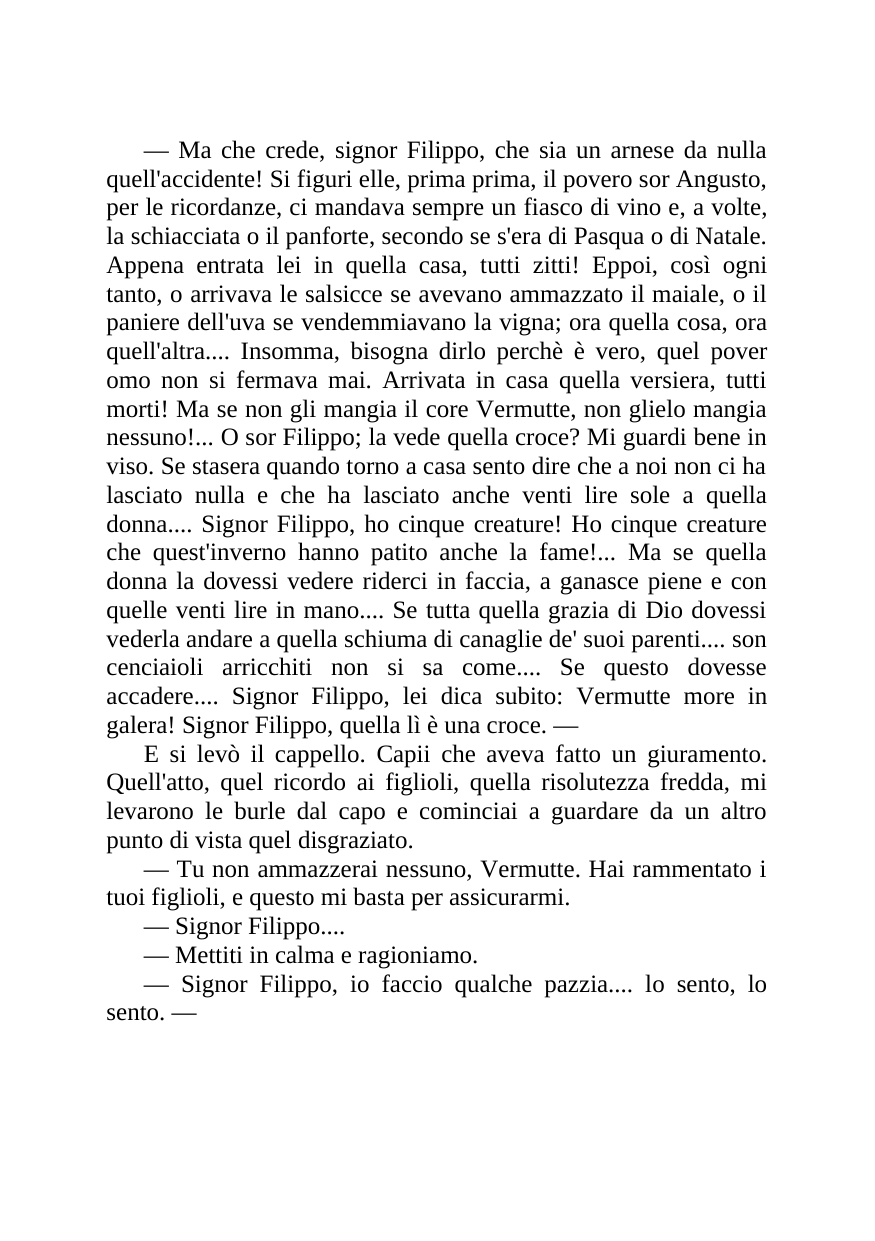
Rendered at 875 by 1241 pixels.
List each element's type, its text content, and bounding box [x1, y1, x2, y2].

text — Mettiti in calma e ragioniamo. [106, 940, 768, 969]
text — Tu non ammazzerai nessuno, Vermutte. Hai rammentato i tuoi figlioli, e questo mi basta per assicurarmi. [106, 854, 768, 911]
text — Ma che crede, signor Filippo, che sia un arnese da nulla quell'accidente! Si figuri elle, prima prima, il povero sor Angusto, per le ricordanze, ci mandava sempre un fiasco di vino e, a volte, la schiacciata o il panforte, secondo se s'era di Pasqua o di Natale. Appena entrata lei in quella casa, tutti zitti! Eppoi, così ogni tanto, o arrivava le salsicce se avevano ammazzato il maiale, o il paniere dell'uva se vendemmiavano la vigna; ora quella cosa, ora quell'altra.... Insomma, bisogna dirlo perchè è vero, quel pover omo non si fermava mai. Arrivata in casa quella versiera, tutti morti! Ma se non gli mangia il core Vermutte, non glielo mangia nessuno!... O sor Filippo; la vede quella croce? Mi guardi bene in viso. Se stasera quando torno a casa sento dire che a noi non ci ha lasciato nulla e che ha lasciato anche venti lire sole a quella donna.... Signor Filippo, ho cinque creature! Ho cinque creature che quest'inverno hanno patito anche la fame!... Ma se quella donna la dovessi vedere riderci in faccia, a ganasce piene e con quelle venti lire in mano.... Se tutta quella grazia di Dio dovessi vederla andare a quella schiuma di canaglie de' suoi parenti.... son cenciaioli arricchiti non si sa come.... Se questo dovesse accadere.... Signor Filippo, lei dica subito: Vermutte more in galera! Signor Filippo, quella lì è una croce. — [106, 135, 768, 739]
text E si levò il cappello. Capii che aveva fatto un giuramento. Quell'atto, quel ricordo ai figlioli, quella risolutezza fredda, mi levarono le burle dal capo e cominciai a guardare da un altro punto di vista quel disgraziato. [106, 739, 768, 854]
text — Signor Filippo.... [106, 911, 768, 940]
text — Signor Filippo, io faccio qualche pazzia.... lo sento, lo sento. — [106, 969, 768, 1026]
